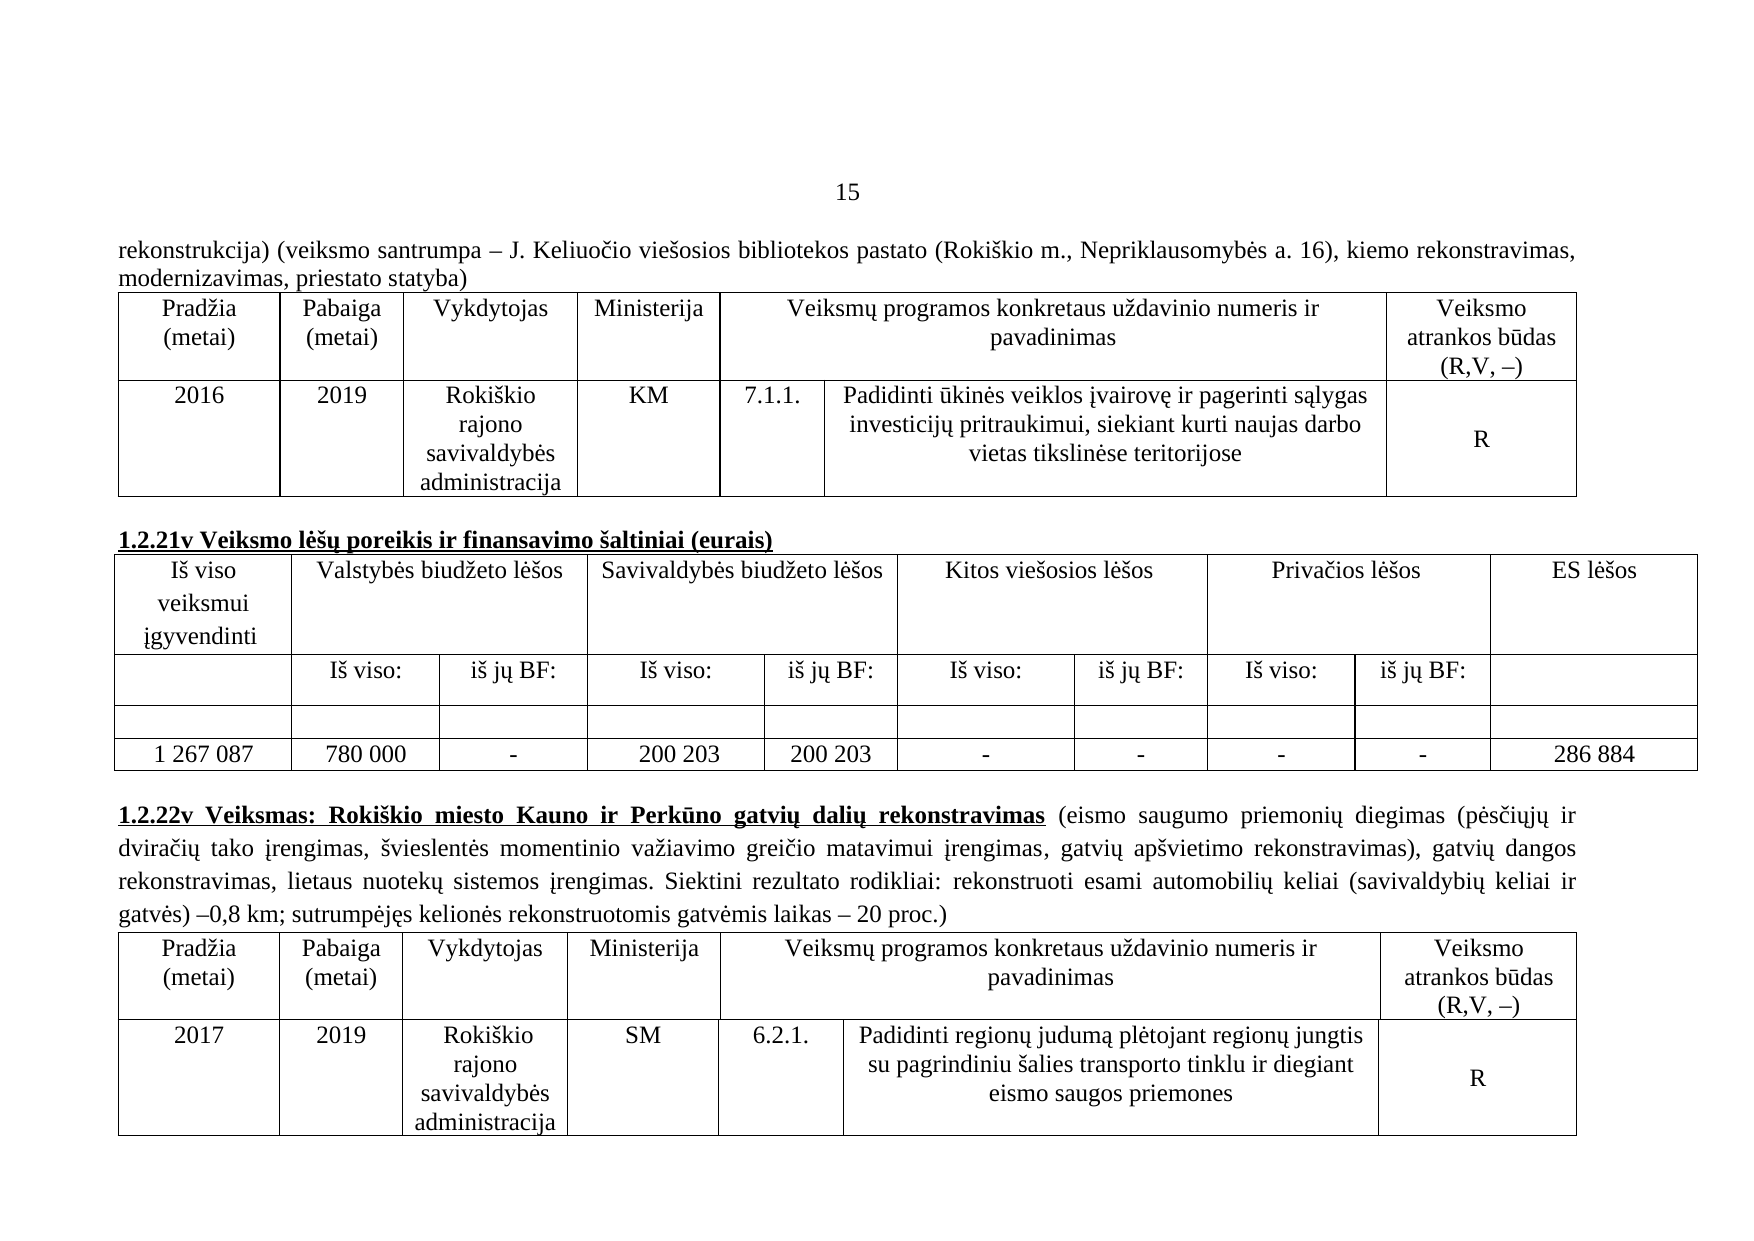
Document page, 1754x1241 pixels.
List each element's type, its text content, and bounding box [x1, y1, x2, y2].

table_cell Iš viso: [588, 655, 764, 705]
table_header Pradžia (metai) [119, 933, 279, 1019]
table_cell Padidinti regionų judumą plėtojant regionų jungtis su pagrindiniu šalies transporto tinklu ir diegiant eismo saugos priemones [844, 1020, 1378, 1135]
table_cell R [1387, 381, 1576, 496]
table_header Veiksmų programos konkretaus uždavinio numeris ir pavadinimas [721, 933, 1380, 1019]
table_cell - [1356, 739, 1490, 770]
table_cell 2017 [119, 1020, 279, 1135]
table_cell [440, 706, 587, 738]
table_header Pabaiga (metai) [281, 293, 403, 379]
table_cell Iš viso: [898, 655, 1074, 705]
table_cell Rokiškio rajono savivaldybės administracija [404, 381, 577, 496]
table_cell R [1379, 1020, 1576, 1135]
table_cell 2019 [281, 381, 403, 496]
table_cell Iš viso: [1208, 655, 1354, 705]
text rekonstrukcija) (veiksmo santrumpa – J. Keliuočio viešosios bibliotekos pastato (Rokiškio m., Nepriklausomybės a. 16), kiemo rekonstravimas, modernizavimas, priestato statyba) [118, 235, 1577, 292]
table_header Ministerija [568, 933, 720, 1019]
table_cell 2019 [280, 1020, 402, 1135]
table_cell [1075, 706, 1207, 738]
table_header Veiksmo atrankos būdas (R,V, –) [1381, 933, 1576, 1019]
table_cell 200 203 [765, 739, 897, 770]
table_cell [1356, 706, 1490, 738]
table_cell - [898, 739, 1074, 770]
table_cell Padidinti ūkinės veiklos įvairovę ir pagerinti sąlygas investicijų pritraukimui, siekiant kurti naujas darbo vietas tikslinėse teritorijose [825, 381, 1386, 496]
table_cell [1491, 706, 1697, 738]
table_cell SM [568, 1020, 718, 1135]
text 1.2.22v Veiksmas: Rokiškio miesto Kauno ir Perkūno gatvių dalių rekonstravimas (eismo saugumo priemonių diegimas (pėsčiųjų ir dviračių tako įrengimas, švieslentės momentinio važiavimo greičio matavimui įrengimas, gatvių apšvietimo rekonstravimas), gatvių dangos rekonstravimas, lietaus nuotekų sistemos įrengimas. Siektini rezultato rodikliai: rekonstruoti esami automobilių keliai (savivaldybių keliai ir gatvės) –0,8 km; sutrumpėjęs kelionės rekonstruotomis gatvėmis laikas – 20 proc.) [118, 800, 1577, 928]
text 1.2.21v Veiksmo lėšų poreikis ir finansavimo šaltiniai (eurais) [118, 525, 1577, 554]
table_cell Iš viso: [292, 655, 439, 705]
table_header Ministerija [578, 293, 719, 379]
table_cell [588, 706, 764, 738]
table_header Veiksmo atrankos būdas (R,V, –) [1387, 293, 1576, 379]
table_cell - [1208, 739, 1354, 770]
table_header Pradžia (metai) [119, 293, 279, 379]
table_cell iš jų BF: [1356, 655, 1490, 705]
table_cell iš jų BF: [1075, 655, 1207, 705]
table_header Privačios lėšos [1208, 555, 1490, 654]
table_cell 780 000 [292, 739, 439, 770]
table_cell 200 203 [588, 739, 764, 770]
table_cell 1 267 087 [115, 739, 291, 770]
table_cell iš jų BF: [765, 655, 897, 705]
table_cell [898, 706, 1074, 738]
table_cell 286 884 [1491, 739, 1697, 770]
table_header Vykdytojas [404, 293, 577, 379]
table_cell [1491, 655, 1697, 705]
table_cell - [1075, 739, 1207, 770]
table_cell 6.2.1. [719, 1020, 843, 1135]
table_header Vykdytojas [403, 933, 567, 1019]
table_header Iš viso veiksmui įgyvendinti [115, 555, 291, 654]
table_cell [292, 706, 439, 738]
table_cell [115, 706, 291, 738]
table_header ES lėšos [1491, 555, 1697, 654]
table_cell KM [578, 381, 719, 496]
table_header Pabaiga (metai) [280, 933, 402, 1019]
table_header Veiksmų programos konkretaus uždavinio numeris ir pavadinimas [721, 293, 1386, 379]
table_cell Rokiškio rajono savivaldybės administracija [403, 1020, 567, 1135]
table_header Savivaldybės biudžeto lėšos [588, 555, 897, 654]
table_cell 7.1.1. [721, 381, 824, 496]
table_cell [1208, 706, 1354, 738]
table_cell [765, 706, 897, 738]
table_cell iš jų BF: [440, 655, 587, 705]
table_cell - [440, 739, 587, 770]
table_cell 2016 [119, 381, 279, 496]
table_header Valstybės biudžeto lėšos [292, 555, 587, 654]
table_header Kitos viešosios lėšos [898, 555, 1207, 654]
table_cell [115, 655, 291, 705]
